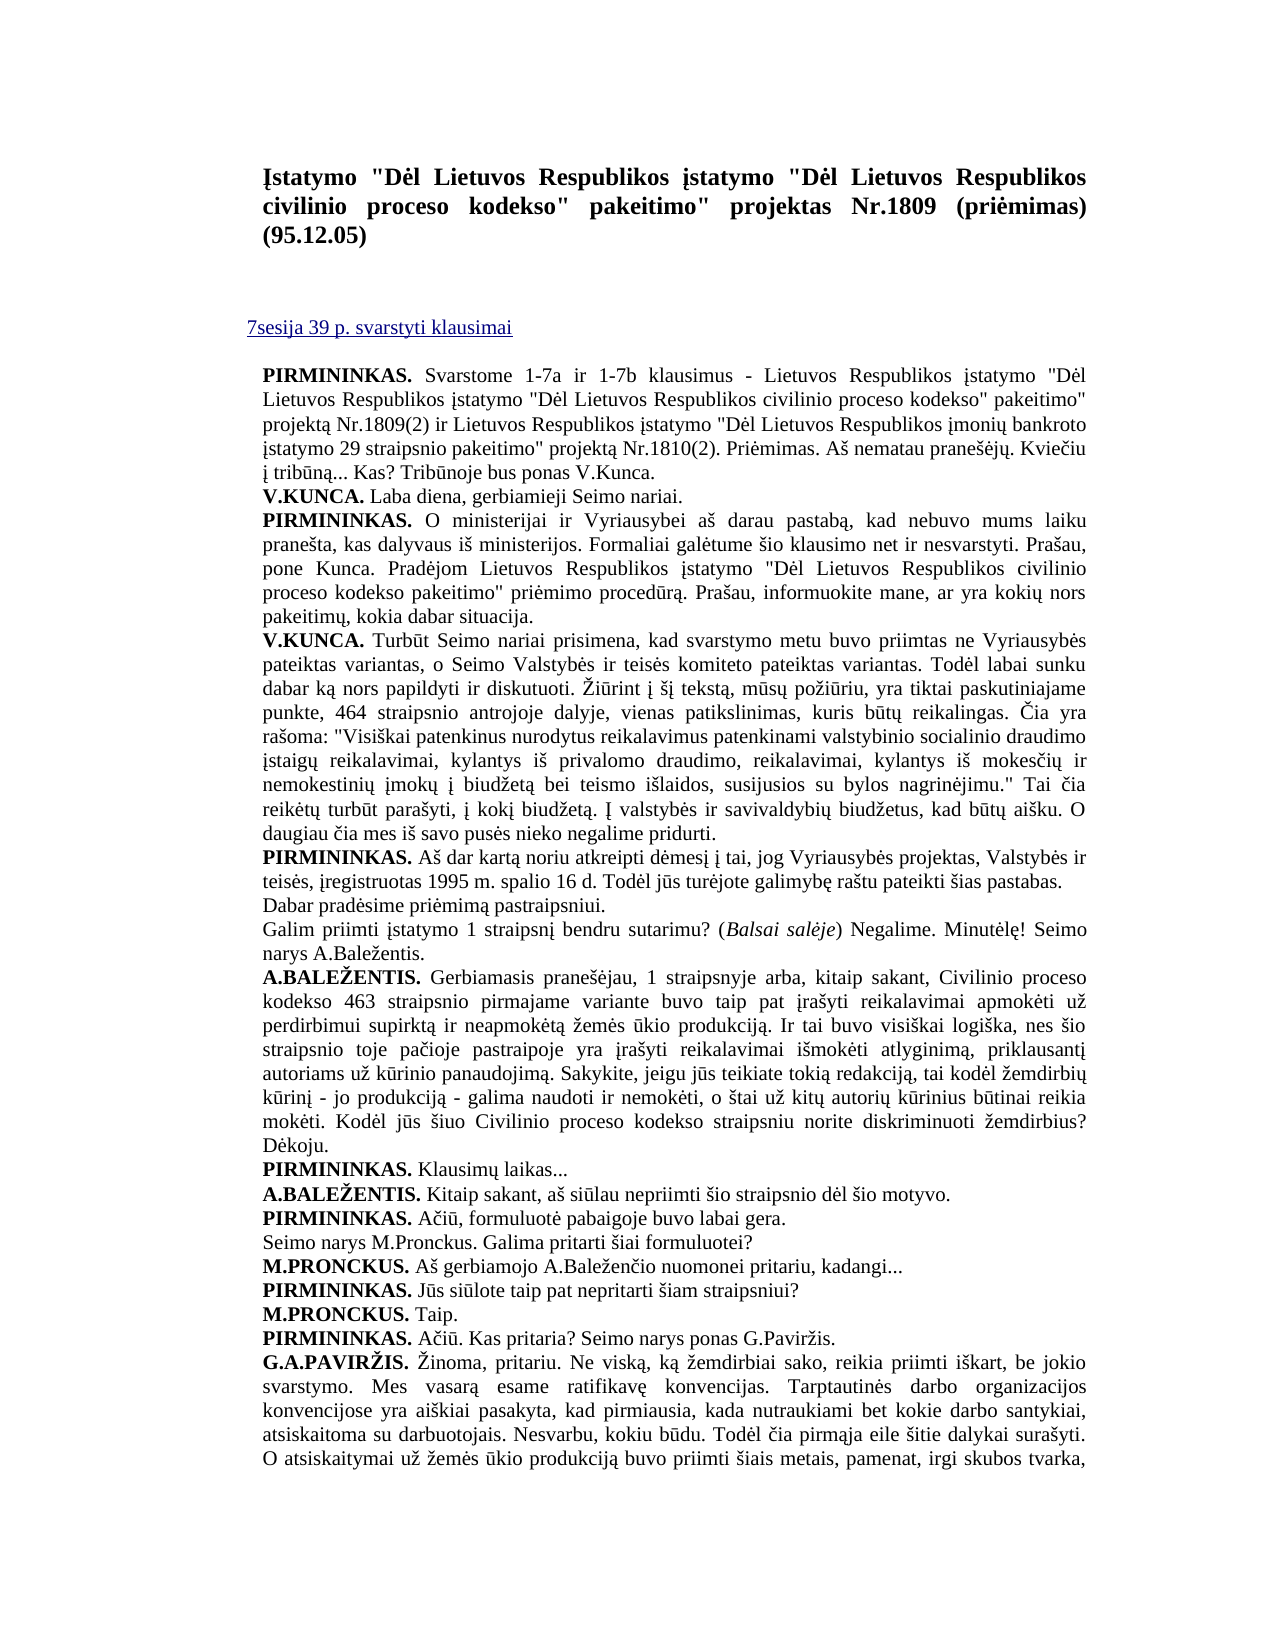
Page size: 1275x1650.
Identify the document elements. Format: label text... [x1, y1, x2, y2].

text 7sesija 39 p. svarstyti klausimai [247, 315, 1087, 339]
text G.A.PAVIRŽIS. Žinoma, pritariu. Ne viską, ką žemdirbiai sako, reikia priimti iškart, be jokio svarstymo. Mes vasarą esame ratifikavę konvencijas. Tarptautinės darbo organizacijos konvencijose yra aiškiai pasakyta, kad pirmiausia, kada nutraukiami bet kokie darbo santykiai, atsiskaitoma su darbuotojais. Nesvarbu, kokiu būdu. Todėl čia pirmąja eile šitie dalykai surašyti. O atsiskaitymai už žemės ūkio produkciją buvo priimti šiais metais, pamenat, irgi skubos tvarka, [262, 1350, 1087, 1470]
text PIRMININKAS. Ačiū. Kas pritaria? Seimo narys ponas G.Paviržis. [262, 1326, 1087, 1350]
text Galim priimti įstatymo 1 straipsnį bendru sutarimu? (Balsai salėje) Negalime. Minutėlę! Seimo narys A.Baležentis. [262, 917, 1087, 965]
text PIRMININKAS. Aš dar kartą noriu atkreipti dėmesį į tai, jog Vyriausybės projektas, Valstybės ir teisės, įregistruotas 1995 m. spalio 16 d. Todėl jūs turėjote galimybę raštu pateikti šias pastabas. [262, 844, 1087, 893]
text Seimo narys M.Pronckus. Galima pritarti šiai formuluotei? [262, 1229, 1087, 1254]
text A.BALEŽENTIS. Kitaip sakant, aš siūlau nepriimti šio straipsnio dėl šio motyvo. [262, 1181, 1087, 1206]
text PIRMININKAS. Klausimų laikas... [262, 1157, 1087, 1181]
text PIRMININKAS. Jūs siūlote taip pat nepritarti šiam straipsniui? [262, 1278, 1087, 1302]
text V.KUNCA. Laba diena, gerbiamieji Seimo nariai. [262, 484, 1087, 508]
text M.PRONCKUS. Taip. [262, 1302, 1087, 1326]
text A.BALEŽENTIS. Gerbiamasis pranešėjau, 1 straipsnyje arba, kitaip sakant, Civilinio proceso kodekso 463 straipsnio pirmajame variante buvo taip pat įrašyti reikalavimai apmokėti už perdirbimui supirktą ir neapmokėtą žemės ūkio produkciją. Ir tai buvo visiškai logiška, nes šio straipsnio toje pačioje pastraipoje yra įrašyti reikalavimai išmokėti atlyginimą, priklausantį autoriams už kūrinio panaudojimą. Sakykite, jeigu jūs teikiate tokią redakciją, tai kodėl žemdirbių kūrinį - jo produkciją - galima naudoti ir nemokėti, o štai už kitų autorių kūrinius būtinai reikia mokėti. Kodėl jūs šiuo Civilinio proceso kodekso straipsniu norite diskriminuoti žemdirbius? Dėkoju. [262, 965, 1087, 1157]
text PIRMININKAS. O ministerijai ir Vyriausybei aš darau pastabą, kad nebuvo mums laiku pranešta, kas dalyvaus iš ministerijos. Formaliai galėtume šio klausimo net ir nesvarstyti. Prašau, pone Kunca. Pradėjom Lietuvos Respublikos įstatymo "Dėl Lietuvos Respublikos civilinio proceso kodekso pakeitimo" priėmimo procedūrą. Prašau, informuokite mane, ar yra kokių nors pakeitimų, kokia dabar situacija. [262, 508, 1087, 628]
text M.PRONCKUS. Aš gerbiamojo A.Baleženčio nuomonei pritariu, kadangi... [262, 1254, 1087, 1278]
text PIRMININKAS. Svarstome 1-7a ir 1-7b klausimus - Lietuvos Respublikos įstatymo "Dėl Lietuvos Respublikos įstatymo "Dėl Lietuvos Respublikos civilinio proceso kodekso" pakeitimo" projektą Nr.1809(2) ir Lietuvos Respublikos įstatymo "Dėl Lietuvos Respublikos įmonių bankroto įstatymo 29 straipsnio pakeitimo" projektą Nr.1810(2). Priėmimas. Aš nematau pranešėjų. Kviečiu į tribūną... Kas? Tribūnoje bus ponas V.Kunca. [262, 363, 1087, 484]
text Įstatymo "Dėl Lietuvos Respublikos įstatymo "Dėl Lietuvos Respublikos civilinio proceso kodekso" pakeitimo" projektas Nr.1809 (priėmimas) (95.12.05) [262, 162, 1087, 249]
text Dabar pradėsime priėmimą pastraipsniui. [262, 893, 1087, 917]
text V.KUNCA. Turbūt Seimo nariai prisimena, kad svarstymo metu buvo priimtas ne Vyriausybės pateiktas variantas, o Seimo Valstybės ir teisės komiteto pateiktas variantas. Todėl labai sunku dabar ką nors papildyti ir diskutuoti. Žiūrint į šį tekstą, mūsų požiūriu, yra tiktai paskutiniajame punkte, 464 straipsnio antrojoje dalyje, vienas patikslinimas, kuris būtų reikalingas. Čia yra rašoma: "Visiškai patenkinus nurodytus reikalavimus patenkinami valstybinio socialinio draudimo įstaigų reikalavimai, kylantys iš privalomo draudimo, reikalavimai, kylantys iš mokesčių ir nemokestinių įmokų į biudžetą bei teismo išlaidos, susijusios su bylos nagrinėjimu." Tai čia reikėtų turbūt parašyti, į kokį biudžetą. Į valstybės ir savivaldybių biudžetus, kad būtų aišku. O daugiau čia mes iš savo pusės nieko negalime pridurti. [262, 628, 1087, 844]
text PIRMININKAS. Ačiū, formuluotė pabaigoje buvo labai gera. [262, 1206, 1087, 1229]
